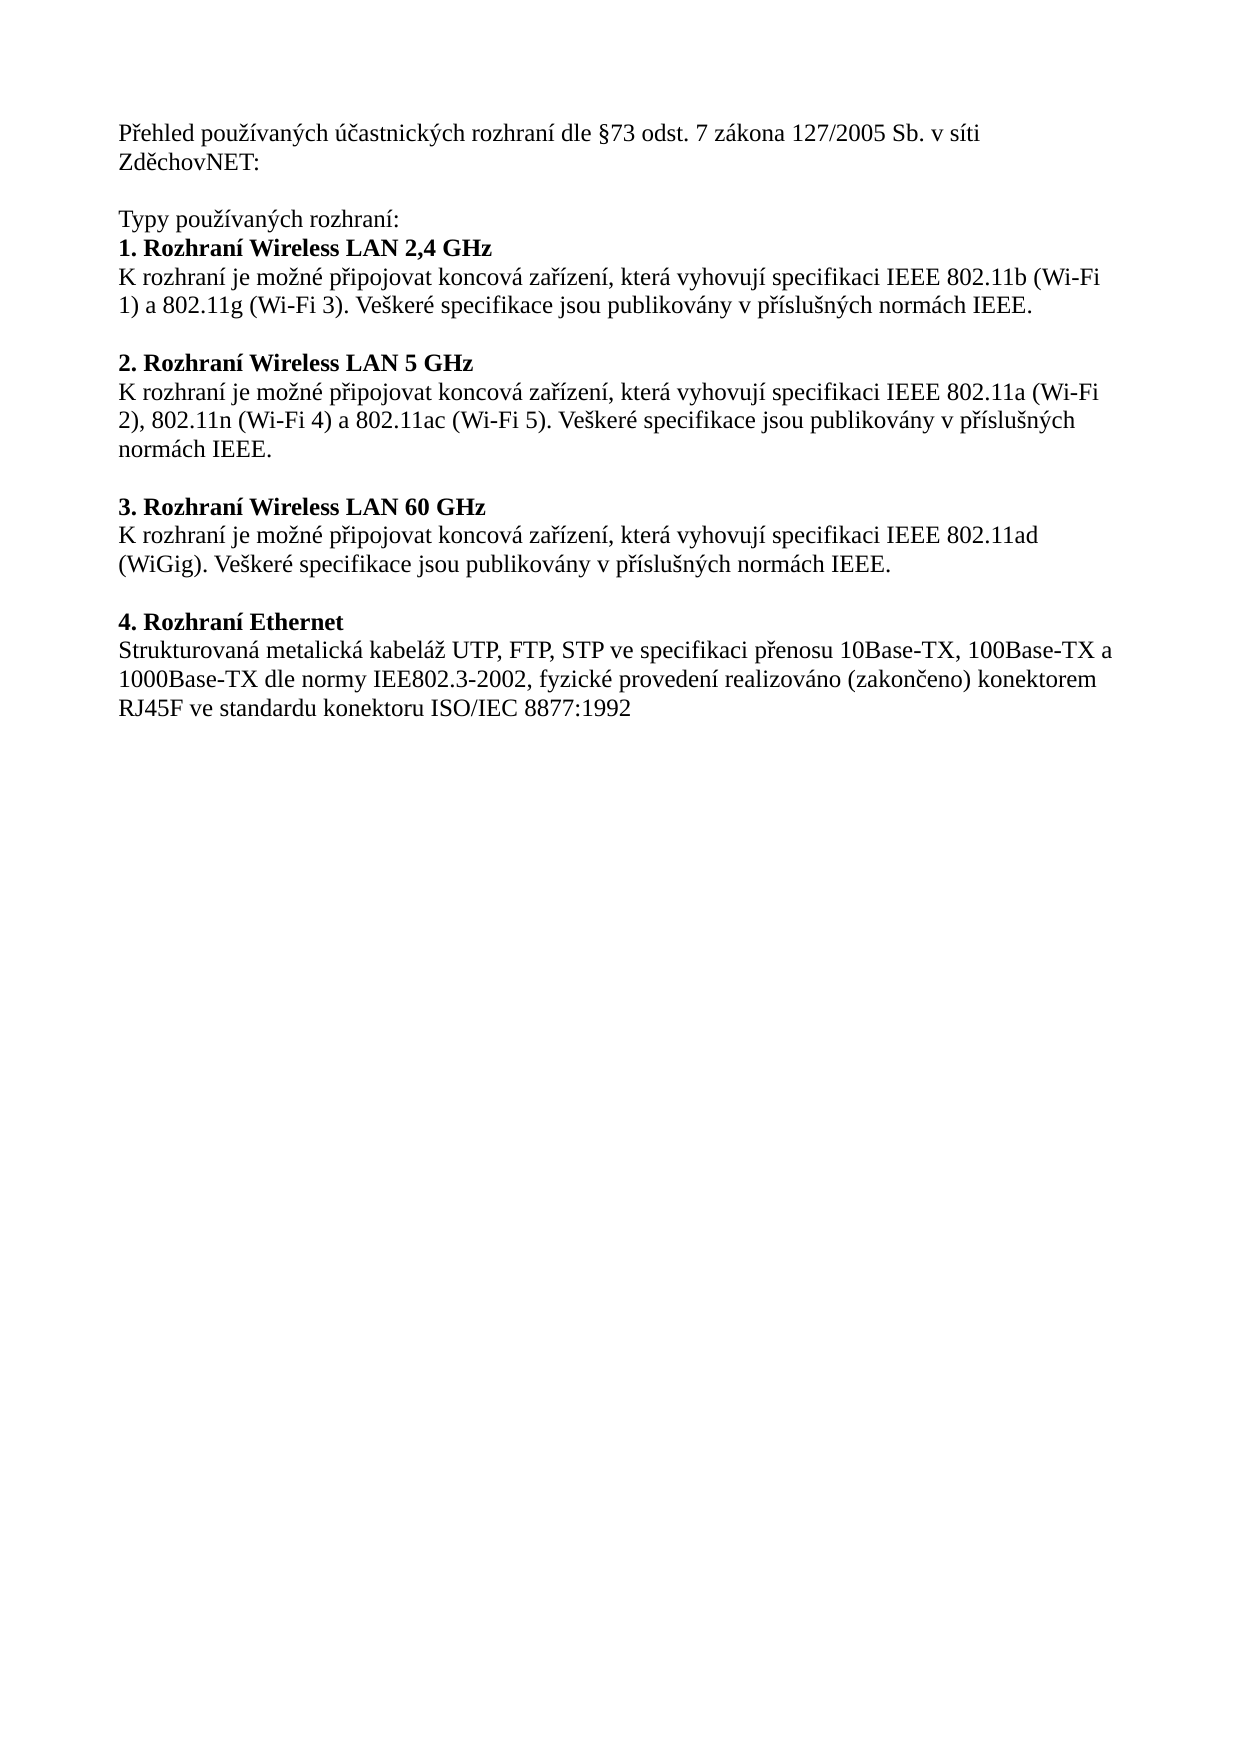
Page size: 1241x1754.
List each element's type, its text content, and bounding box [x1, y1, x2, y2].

text 2. Rozhraní Wireless LAN 5 GHz K rozhraní je možné připojovat koncová zařízení, která vyhovují specifikaci IEEE 802.11a (Wi-Fi 2), 802.11n (Wi-Fi 4) a 802.11ac (Wi-Fi 5). Veškeré specifikace jsou publikovány v příslušných normách IEEE. [118, 348, 1122, 463]
text Přehled používaných účastnických rozhraní dle §73 odst. 7 zákona 127/2005 Sb. v síti ZděchovNET: [118, 118, 1122, 176]
text Typy používaných rozhraní: 1. Rozhraní Wireless LAN 2,4 GHz K rozhraní je možné připojovat koncová zařízení, která vyhovují specifikaci IEEE 802.11b (Wi-Fi 1) a 802.11g (Wi-Fi 3). Veškeré specifikace jsou publikovány v příslušných normách IEEE. [118, 204, 1122, 348]
text 4. Rozhraní Ethernet Strukturovaná metalická kabeláž UTP, FTP, STP ve specifikaci přenosu 10Base-TX, 100Base-TX a 1000Base-TX dle normy IEE802.3-2002, fyzické provedení realizováno (zakončeno) konektorem RJ45F ve standardu konektoru ISO/IEC 8877:1992 [118, 607, 1122, 722]
text 3. Rozhraní Wireless LAN 60 GHz K rozhraní je možné připojovat koncová zařízení, která vyhovují specifikaci IEEE 802.11ad (WiGig). Veškeré specifikace jsou publikovány v příslušných normách IEEE. [118, 492, 1122, 578]
